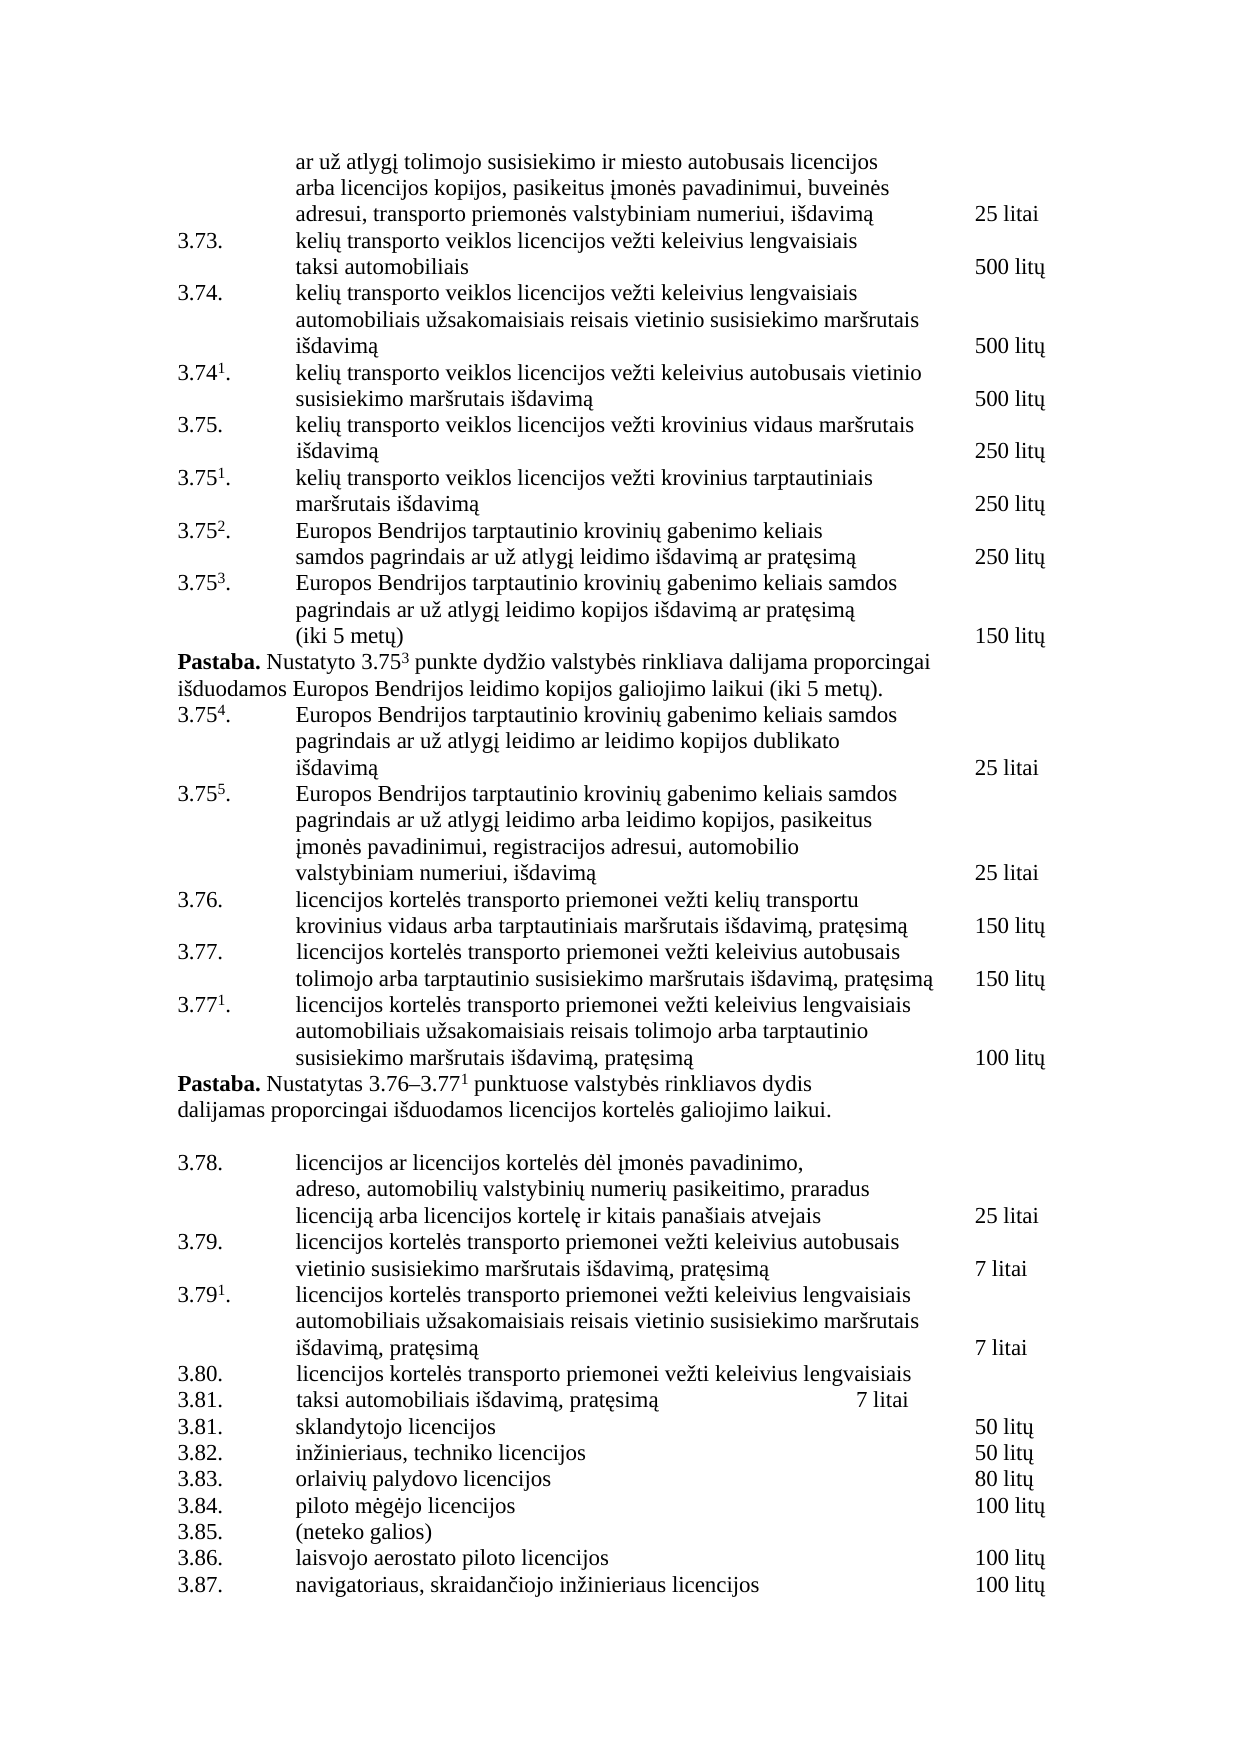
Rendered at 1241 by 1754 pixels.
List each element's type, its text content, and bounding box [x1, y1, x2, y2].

text 3.81. sklandytojo licencijos 50 litų [177, 1413, 1122, 1439]
text dalijamas proporcingai išduodamos licencijos kortelės galiojimo laikui. [177, 1096, 1122, 1123]
list taksi automobiliais išdavimą, pratęsimą 7 litai [177, 1386, 1122, 1413]
text pagrindais ar už atlygį leidimo arba leidimo kopijos, pasikeitus [177, 807, 1122, 833]
text susisiekimo maršrutais išdavimą, pratęsimą 100 litų [177, 1044, 1122, 1070]
text valstybiniam numeriui, išdavimą 25 litai [177, 859, 1122, 886]
text samdos pagrindais ar už atlygį leidimo išdavimą ar pratęsimą 250 litų [177, 543, 1122, 569]
text įmonės pavadinimui, registracijos adresui, automobilio [177, 833, 1122, 859]
text 3.84. piloto mėgėjo licencijos 100 litų [177, 1492, 1122, 1518]
text 3.754. Europos Bendrijos tarptautinio krovinių gabenimo keliais samdos [177, 701, 1122, 727]
text 3.752. Europos Bendrijos tarptautinio krovinių gabenimo keliais [177, 517, 1122, 543]
text Pastaba. Nustatytas 3.76–3.771 punktuose valstybės rinkliavos dydis [177, 1070, 1122, 1096]
text 3.755. Europos Bendrijos tarptautinio krovinių gabenimo keliais samdos [177, 780, 1122, 807]
text krovinius vidaus arba tarptautiniais maršrutais išdavimą, pratęsimą 150 litų [177, 912, 1122, 938]
text išdavimą 25 litai [177, 754, 1122, 780]
text 3.86. laisvojo aerostato piloto licencijos 100 litų [177, 1544, 1122, 1571]
list licencijos kortelės transporto priemonei vežti keleivius lengvaisiais [177, 1360, 1122, 1386]
text 3.753. Europos Bendrijos tarptautinio krovinių gabenimo keliais samdos [177, 569, 1122, 596]
text 3.87. navigatoriaus, skraidančiojo inžinieriaus licencijos 100 litų [177, 1571, 1122, 1597]
text 3.75. kelių transporto veiklos licencijos vežti krovinius vidaus maršrutais [177, 411, 1122, 438]
text 3.74. kelių transporto veiklos licencijos vežti keleivius lengvaisiais automobiliais užsakomaisiais reisais vietinio susisiekimo maršrutais išdavimą 500 litų [177, 279, 1122, 358]
text išdavimą 250 litų [296, 438, 1122, 464]
text 3.791. licencijos kortelės transporto priemonei vežti keleivius lengvaisiais automobiliais užsakomaisiais reisais vietinio susisiekimo maršrutais išdavimą, pratęsimą 7 litai [177, 1281, 1122, 1360]
text 3.76. licencijos kortelės transporto priemonei vežti kelių transportu [177, 886, 1122, 912]
text 3.73. kelių transporto veiklos licencijos vežti keleivius lengvaisiais taksi automobiliais 500 litų [177, 227, 1122, 279]
text arba licencijos kopijos, pasikeitus įmonės pavadinimui, buveinės [177, 174, 1122, 200]
text automobiliais užsakomaisiais reisais tolimojo arba tarptautinio [177, 1017, 1122, 1044]
text išduodamos Europos Bendrijos leidimo kopijos galiojimo laikui (iki 5 metų). [177, 675, 1122, 701]
text 3.79. licencijos kortelės transporto priemonei vežti keleivius autobusais vietinio susisiekimo maršrutais išdavimą, pratęsimą 7 litai [177, 1228, 1122, 1281]
text 3.85. (neteko galios) [177, 1518, 1122, 1544]
text 3.751. kelių transporto veiklos licencijos vežti krovinius tarptautiniais [177, 464, 1122, 490]
text (iki 5 metų) 150 litų [177, 622, 1122, 648]
text pagrindais ar už atlygį leidimo ar leidimo kopijos dublikato [177, 727, 1122, 754]
text maršrutais išdavimą 250 litų [177, 490, 1122, 517]
text 3.78. licencijos ar licencijos kortelės dėl įmonės pavadinimo, adreso, automobilių valstybinių numerių pasikeitimo, praradus licenciją arba licencijos kortelę ir kitais panašiais atvejais 25 litai [177, 1149, 1122, 1228]
text pagrindais ar už atlygį leidimo kopijos išdavimą ar pratęsimą [177, 596, 1122, 622]
text adresui, transporto priemonės valstybiniam numeriui, išdavimą 25 litai [295, 200, 1122, 227]
text ar už atlygį tolimojo susisiekimo ir miesto autobusais licencijos [177, 148, 1122, 174]
text 3.83. orlaivių palydovo licencijos 80 litų [177, 1465, 1122, 1492]
text 3.741. kelių transporto veiklos licencijos vežti keleivius autobusais vietinio susisiekimo maršrutais išdavimą 500 litų [177, 358, 1122, 411]
text 3.771. licencijos kortelės transporto priemonei vežti keleivius lengvaisiais [177, 991, 1122, 1017]
text 3.82. inžinieriaus, techniko licencijos 50 litų [177, 1439, 1122, 1465]
text tolimojo arba tarptautinio susisiekimo maršrutais išdavimą, pratęsimą 150 litų [177, 965, 1122, 991]
text Pastaba. Nustatyto 3.753 punkte dydžio valstybės rinkliava dalijama proporcingai [177, 648, 1122, 675]
list licencijos kortelės transporto priemonei vežti keleivius autobusais [177, 938, 1122, 965]
